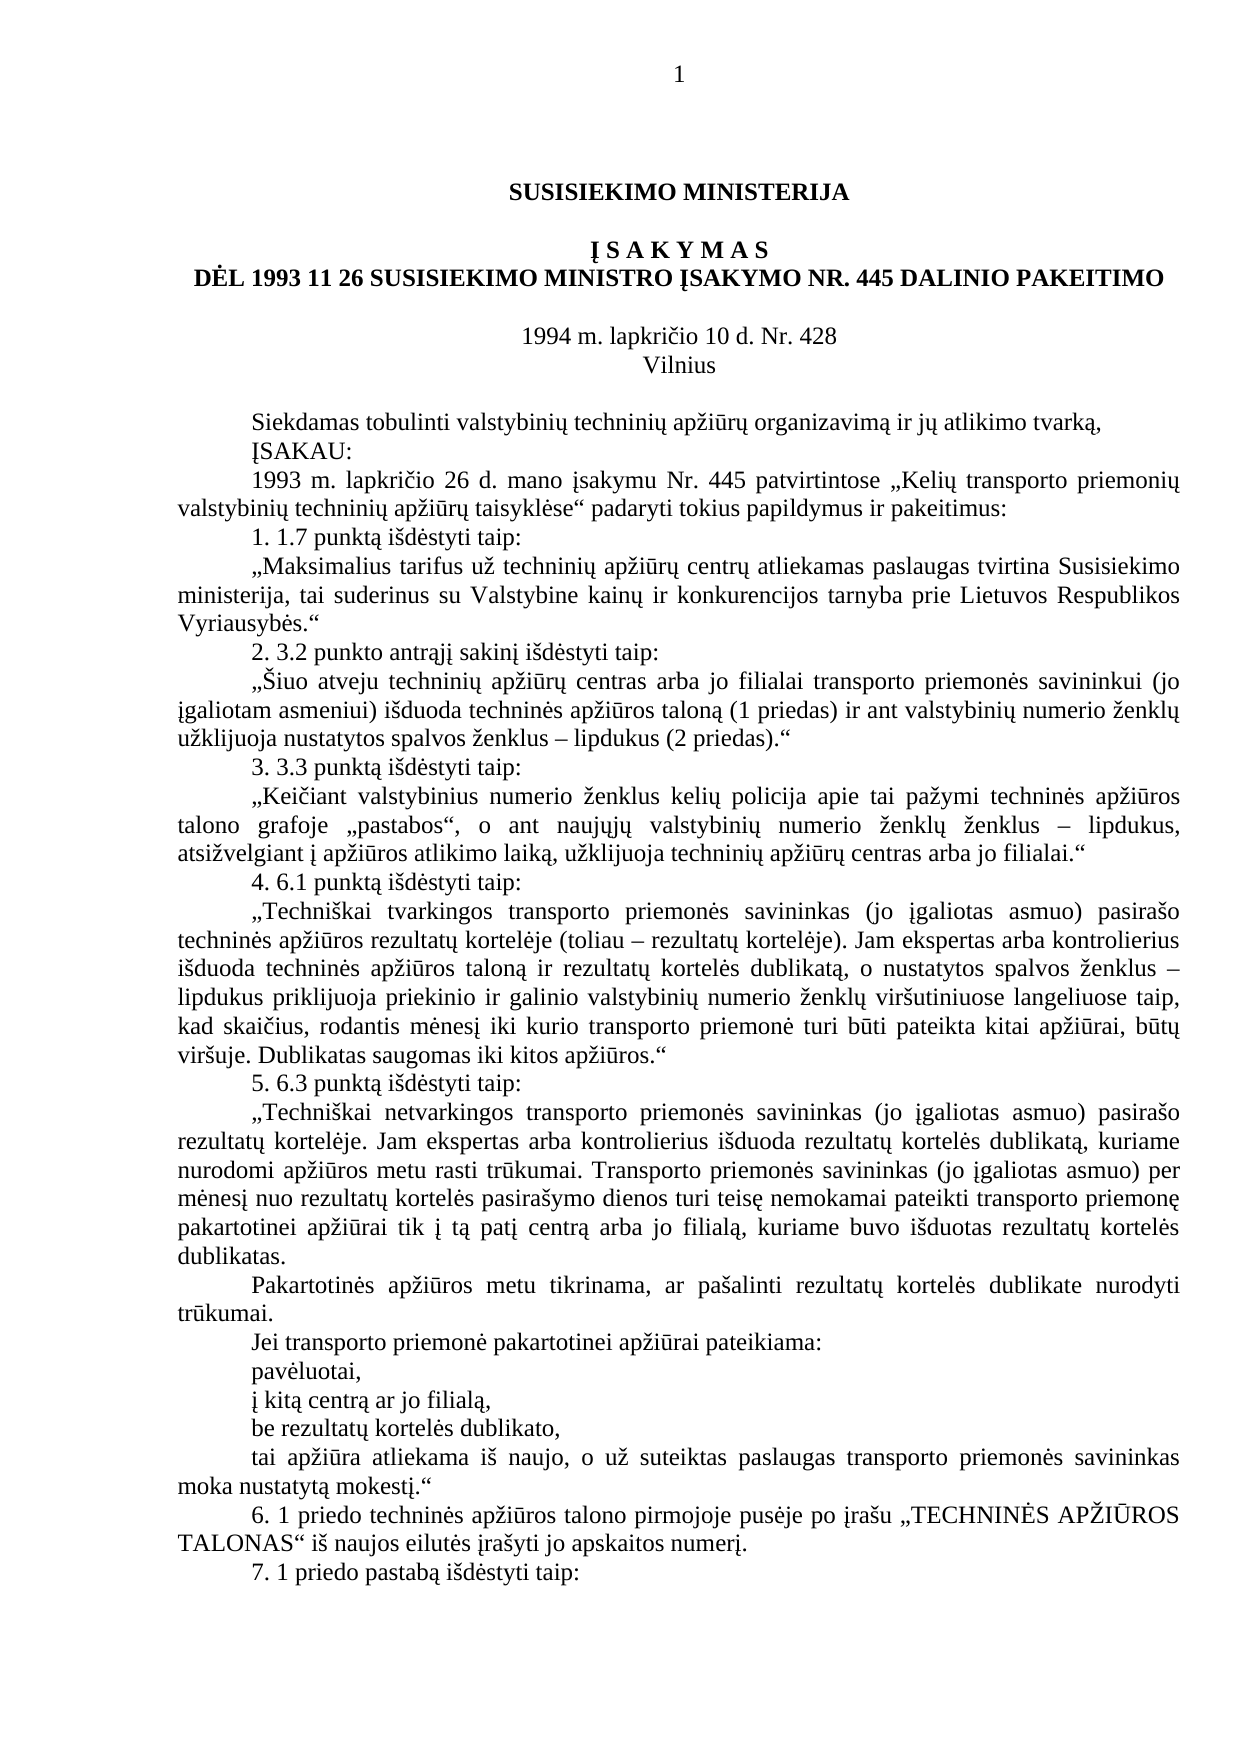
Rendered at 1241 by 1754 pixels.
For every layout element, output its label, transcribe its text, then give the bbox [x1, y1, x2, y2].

text tai apžiūra atliekama iš naujo, o už suteiktas paslaugas transporto priemonės savininkas moka nustatytą mokestį.“ [177, 1442, 1181, 1500]
text Į S A K Y M A S [177, 235, 1181, 263]
text ĮSAKAU: [177, 436, 1181, 465]
text 3. 3.3 punktą išdėstyti taip: [177, 752, 1181, 781]
text Pakartotinės apžiūros metu tikrinama, ar pašalinti rezultatų kortelės dublikate nurodyti trūkumai. [177, 1270, 1181, 1327]
text Jei transporto priemonė pakartotinei apžiūrai pateikiama: [177, 1327, 1181, 1356]
text „Maksimalius tarifus už techninių apžiūrų centrų atliekamas paslaugas tvirtina Susisiekimo ministerija, tai suderinus su Valstybine kainų ir konkurencijos tarnyba prie Lietuvos Respublikos Vyriausybės.“ [177, 551, 1181, 637]
text 2. 3.2 punkto antrąjį sakinį išdėstyti taip: [177, 637, 1181, 666]
text SUSISIEKIMO MINISTERIJA [177, 177, 1181, 206]
text 6. 1 priedo techninės apžiūros talono pirmojoje pusėje po įrašu „TECHNINĖS APŽIŪROS TALONAS“ iš naujos eilutės įrašyti jo apskaitos numerį. [177, 1500, 1181, 1557]
text Vilnius [177, 350, 1181, 378]
text „Šiuo atveju techninių apžiūrų centras arba jo filialai transporto priemonės savininkui (jo įgaliotam asmeniui) išduoda techninės apžiūros taloną (1 priedas) ir ant valstybinių numerio ženklų užklijuoja nustatytos spalvos ženklus – lipdukus (2 priedas).“ [177, 666, 1181, 752]
text 1994 m. lapkričio 10 d. Nr. 428 [177, 321, 1181, 350]
text 4. 6.1 punktą išdėstyti taip: [177, 867, 1181, 896]
text 1. 1.7 punktą išdėstyti taip: [177, 522, 1181, 551]
text 7. 1 priedo pastabą išdėstyti taip: [177, 1557, 1181, 1586]
text „Keičiant valstybinius numerio ženklus kelių policija apie tai pažymi techninės apžiūros talono grafoje „pastabos“, o ant naujųjų valstybinių numerio ženklų ženklus – lipdukus, atsižvelgiant į apžiūros atlikimo laiką, užklijuoja techninių apžiūrų centras arba jo filialai.“ [177, 781, 1181, 867]
text „Techniškai tvarkingos transporto priemonės savininkas (jo įgaliotas asmuo) pasirašo techninės apžiūros rezultatų kortelėje (toliau – rezultatų kortelėje). Jam ekspertas arba kontrolierius išduoda techninės apžiūros taloną ir rezultatų kortelės dublikatą, o nustatytos spalvos ženklus – lipdukus priklijuoja priekinio ir galinio valstybinių numerio ženklų viršutiniuose langeliuose taip, kad skaičius, rodantis mėnesį iki kurio transporto priemonė turi būti pateikta kitai apžiūrai, būtų viršuje. Dublikatas saugomas iki kitos apžiūros.“ [177, 896, 1181, 1068]
text 5. 6.3 punktą išdėstyti taip: [177, 1068, 1181, 1097]
text pavėluotai, [177, 1356, 1181, 1385]
text į kitą centrą ar jo filialą, [177, 1385, 1181, 1413]
text Siekdamas tobulinti valstybinių techninių apžiūrų organizavimą ir jų atlikimo tvarką, [177, 407, 1181, 436]
text be rezultatų kortelės dublikato, [177, 1413, 1181, 1442]
text DĖL 1993 11 26 SUSISIEKIMO MINISTRO ĮSAKYMO NR. 445 DALINIO PAKEITIMO [177, 263, 1181, 292]
text „Techniškai netvarkingos transporto priemonės savininkas (jo įgaliotas asmuo) pasirašo rezultatų kortelėje. Jam ekspertas arba kontrolierius išduoda rezultatų kortelės dublikatą, kuriame nurodomi apžiūros metu rasti trūkumai. Transporto priemonės savininkas (jo įgaliotas asmuo) per mėnesį nuo rezultatų kortelės pasirašymo dienos turi teisę nemokamai pateikti transporto priemonę pakartotinei apžiūrai tik į tą patį centrą arba jo filialą, kuriame buvo išduotas rezultatų kortelės dublikatas. [177, 1097, 1181, 1270]
text 1993 m. lapkričio 26 d. mano įsakymu Nr. 445 patvirtintose „Kelių transporto priemonių valstybinių techninių apžiūrų taisyklėse“ padaryti tokius papildymus ir pakeitimus: [177, 465, 1181, 522]
